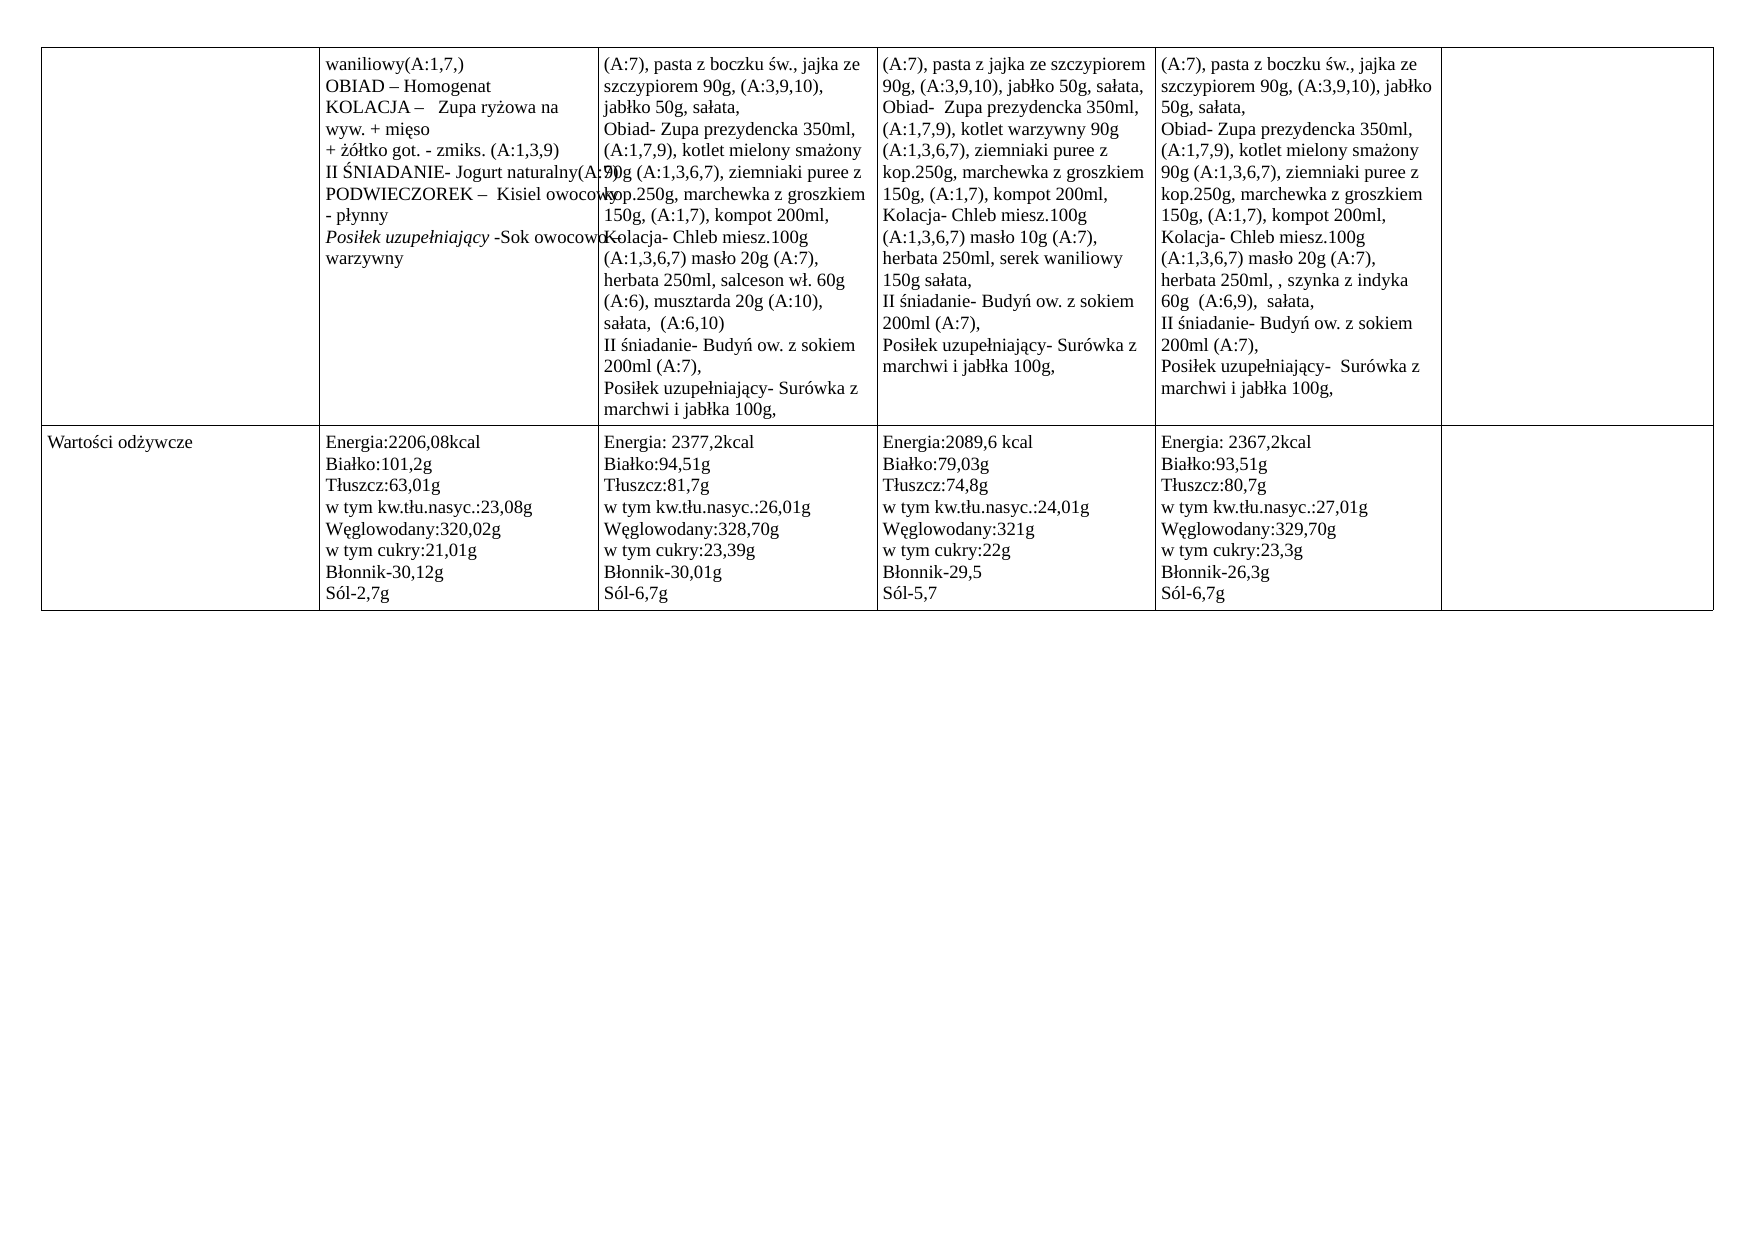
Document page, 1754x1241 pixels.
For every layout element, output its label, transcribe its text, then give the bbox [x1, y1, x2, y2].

table_cell Energia: 2367,2kcal Białko:93,51g Tłuszcz:80,7g w tym kw.tłu.nasyc.:27,01g Węglowodany:329,70g w tym cukry:23,3g Błonnik-26,3g Sól-6,7g [1156, 426, 1441, 609]
table_cell (A:7), pasta z jajka ze szczypiorem 90g, (A:3,9,10), jabłko 50g, sałata, Obiad- Zupa prezydencka 350ml, (A:1,7,9), kotlet warzywny 90g (A:1,3,6,7), ziemniaki puree z kop.250g, marchewka z groszkiem 150g, (A:1,7), kompot 200ml, Kolacja- Chleb miesz.100g (A:1,3,6,7) masło 10g (A:7), herbata 250ml, serek waniliowy 150g sałata, II śniadanie- Budyń ow. z sokiem 200ml (A:7), Posiłek uzupełniający- Surówka z marchwi i jabłka 100g, [878, 48, 1155, 425]
table_cell Energia: 2377,2kcal Białko:94,51g Tłuszcz:81,7g w tym kw.tłu.nasyc.:26,01g Węglowodany:328,70g w tym cukry:23,39g Błonnik-30,01g Sól-6,7g [599, 426, 877, 609]
table_cell Wartości odżywcze [42, 426, 319, 609]
table_cell [1442, 48, 1713, 425]
table_cell Energia:2206,08kcal Białko:101,2g Tłuszcz:63,01g w tym kw.tłu.nasyc.:23,08g Węglowodany:320,02g w tym cukry:21,01g Błonnik-30,12g Sól-2,7g [320, 426, 598, 609]
table_cell (A:7), pasta z boczku św., jajka ze szczypiorem 90g, (A:3,9,10), jabłko 50g, sałata, Obiad- Zupa prezydencka 350ml, (A:1,7,9), kotlet mielony smażony 90g (A:1,3,6,7), ziemniaki puree z kop.250g, marchewka z groszkiem 150g, (A:1,7), kompot 200ml, Kolacja- Chleb miesz.100g (A:1,3,6,7) masło 20g (A:7), herbata 250ml, , szynka z indyka 60g (A:6,9), sałata, II śniadanie- Budyń ow. z sokiem 200ml (A:7), Posiłek uzupełniający- Surówka z marchwi i jabłka 100g, [1156, 48, 1441, 425]
table_cell [1442, 426, 1713, 609]
table_cell [42, 48, 319, 425]
table_cell Energia:2089,6 kcal Białko:79,03g Tłuszcz:74,8g w tym kw.tłu.nasyc.:24,01g Węglowodany:321g w tym cukry:22g Błonnik-29,5 Sól-5,7 [878, 426, 1155, 609]
table_cell ŚNIADANIE -Zupa ml. + suchary + masło+ żółtko got. -zmiksowana, serek waniliowy(A:1,7,) OBIAD – Homogenat KOLACJA – Zupa ryżowa na wyw. + mięso + żółtko got. - zmiks. (A:1,3,9) II ŚNIADANIE- Jogurt naturalny(A:7) PODWIECZOREK – Kisiel owocowy - płynny Posiłek uzupełniający -Sok owocowo – warzywny [320, 48, 598, 425]
table_cell Śniadanie-Ryż na ml.350ml (A:7), kawa ml.250ml (A:1,7), chleb miesz.80g (A:1,3,6,7) masło 20g (A:7), pasta z boczku św., jajka ze szczypiorem 90g, (A:3,9,10), jabłko 50g, sałata, Obiad- Zupa prezydencka 350ml, (A:1,7,9), kotlet mielony smażony 90g (A:1,3,6,7), ziemniaki puree z kop.250g, marchewka z groszkiem 150g, (A:1,7), kompot 200ml, Kolacja- Chleb miesz.100g (A:1,3,6,7) masło 20g (A:7), herbata 250ml, salceson wł. 60g (A:6), musztarda 20g (A:10), sałata, (A:6,10) II śniadanie- Budyń ow. z sokiem 200ml (A:7), Posiłek uzupełniający- Surówka z marchwi i jabłka 100g, [599, 48, 877, 425]
